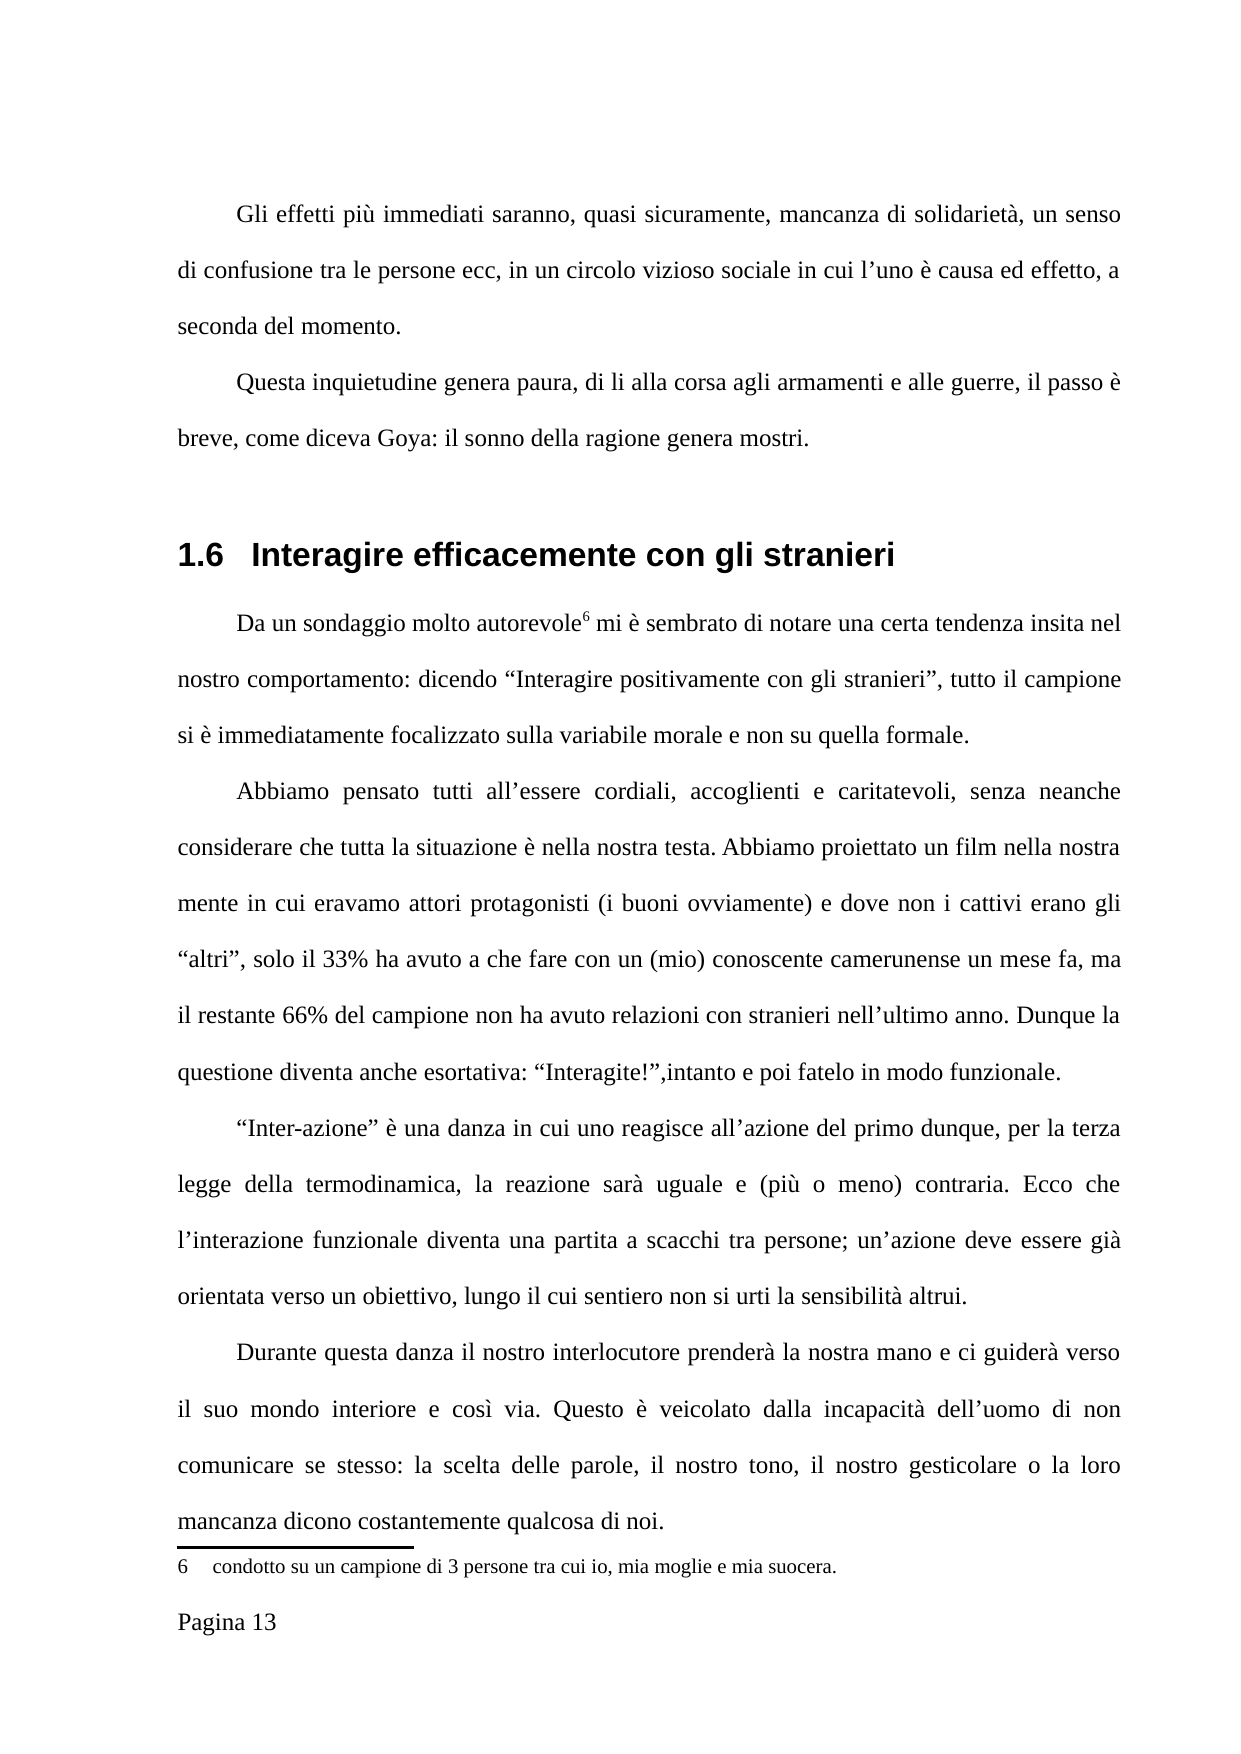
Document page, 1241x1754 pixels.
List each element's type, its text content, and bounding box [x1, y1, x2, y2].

text “Inter-azione” è una danza in cui uno reagisce all’azione del primo dunque, per la terza legge della termodinamica, la reazione sarà uguale e (più o meno) contraria. Ecco che l’interazione funzionale diventa una partita a scacchi tra persone; un’azione deve essere già orientata verso un obiettivo, lungo il cui sentiero non si urti la sensibilità altrui. [177, 1091, 1122, 1316]
text Questa inquietudine genera paura, di li alla corsa agli armamenti e alle guerre, il passo è breve, come diceva Goya: il sonno della ragione genera mostri. [177, 346, 1122, 458]
text Gli effetti più immediati saranno, quasi sicuramente, mancanza di solidarietà, un senso di confusione tra le persone ecc, in un circolo vizioso sociale in cui l’uno è causa ed effetto, a seconda del momento. [177, 177, 1122, 346]
text Da un sondaggio molto autorevole mi è sembrato di notare una certa tendenza insita nel nostro comportamento: dicendo “Interagire positivamente con gli stranieri”, tutto il campione si è immediatamente focalizzato sulla variabile morale e non su quella formale. [177, 586, 1122, 754]
subtitle 1.6 Interagire efficacemente con gli stranieri [177, 535, 1122, 573]
text condotto su un campione di 3 persone tra cui io, mia moglie e mia suocera. [177, 1553, 1122, 1578]
text Durante questa danza il nostro interlocutore prenderà la nostra mano e ci guiderà verso il suo mondo interiore e così via. Questo è veicolato dalla incapacità dell’uomo di non comunicare se stesso: la scelta delle parole, il nostro tono, il nostro gesticolare o la loro mancanza dicono costantemente qualcosa di noi. [177, 1316, 1122, 1541]
text Abbiamo pensato tutti all’essere cordiali, accoglienti e caritatevoli, senza neanche considerare che tutta la situazione è nella nostra testa. Abbiamo proiettato un film nella nostra mente in cui eravamo attori protagonisti (i buoni ovviamente) e dove non i cattivi erano gli “altri”, solo il 33% ha avuto a che fare con un (mio) conoscente camerunense un mese fa, ma il restante 66% del campione non ha avuto relazioni con stranieri nell’ultimo anno. Dunque la questione diventa anche esortativa: “Interagite!”,intanto e poi fatelo in modo funzionale. [177, 754, 1122, 1091]
